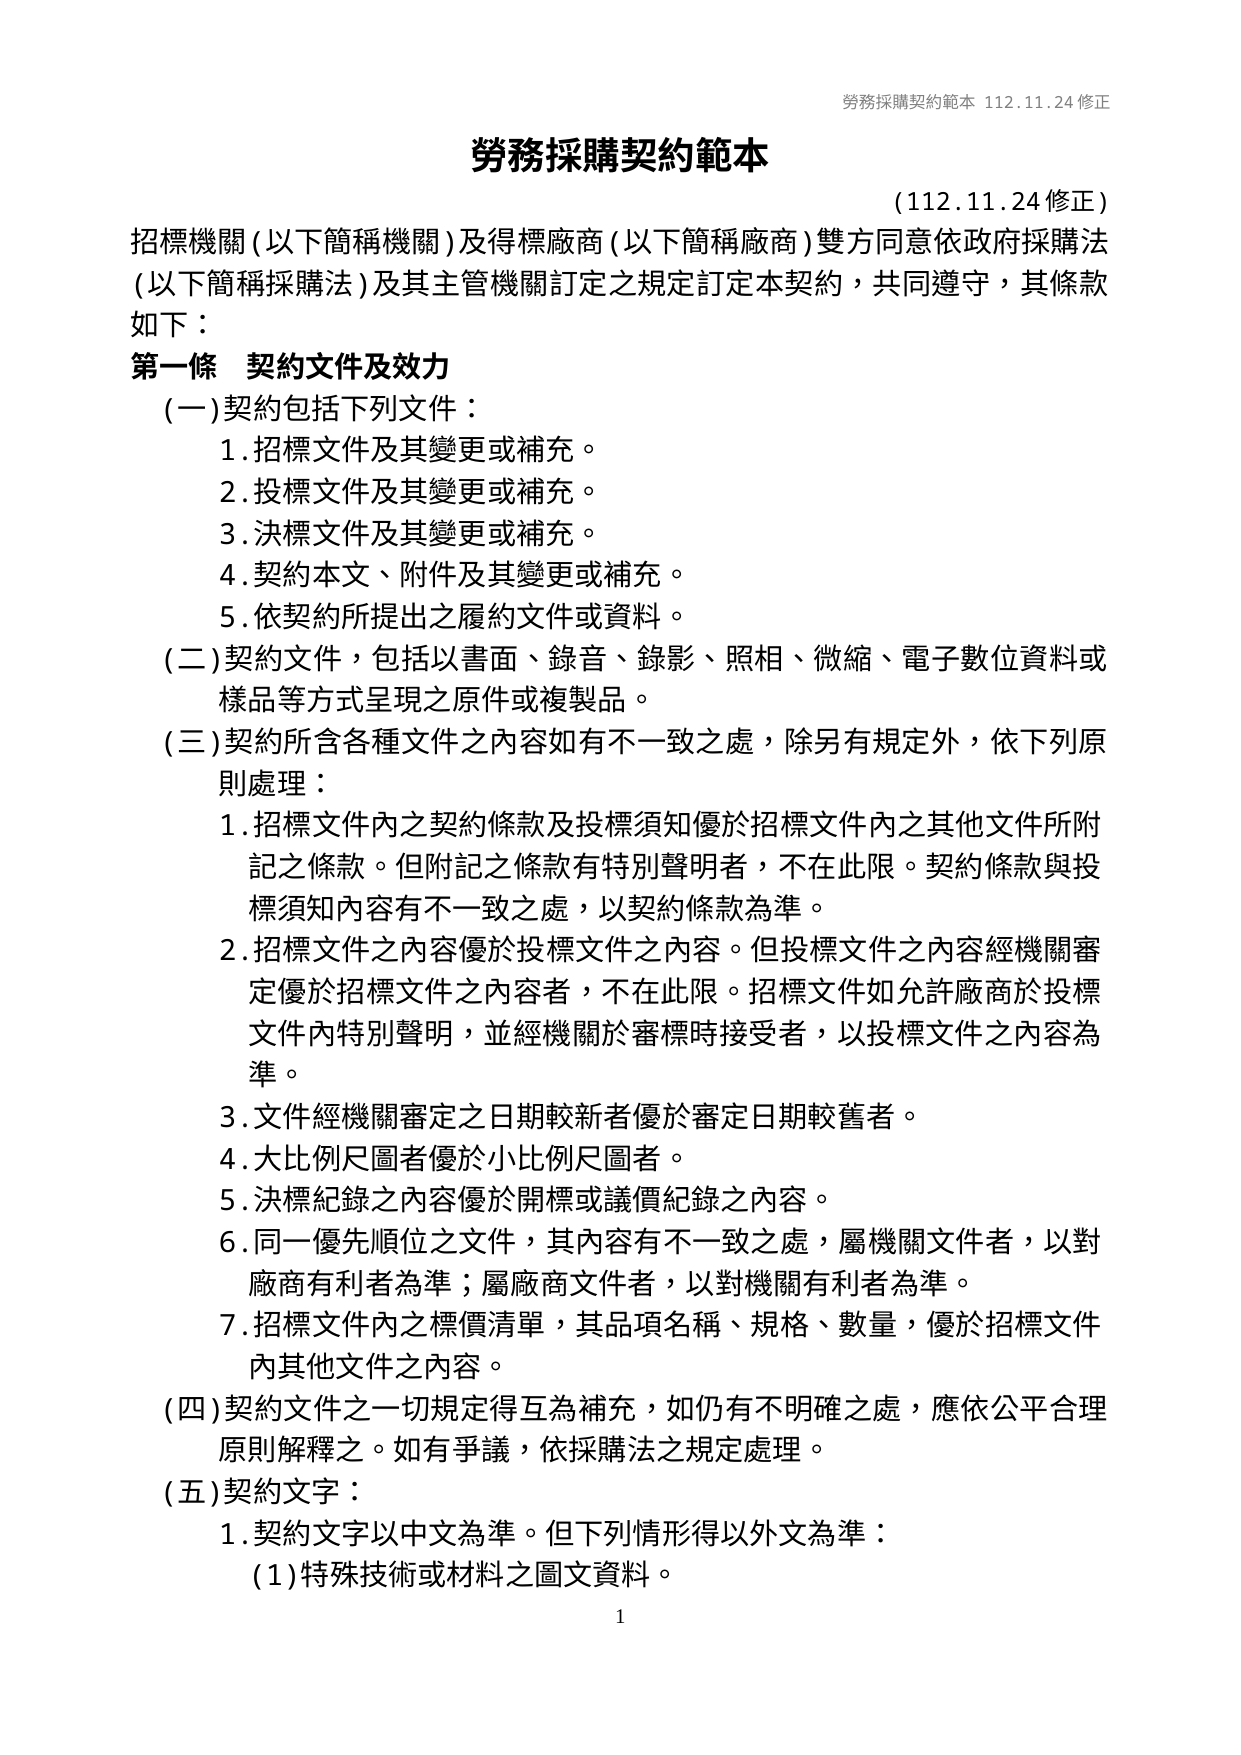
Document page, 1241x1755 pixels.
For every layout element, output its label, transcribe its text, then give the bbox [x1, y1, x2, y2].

text 6.同一優先順位之文件，其內容有不一致之處，屬機關文件者，以對廠商有利者為準；屬廠商文件者，以對機關有利者為準。 [218, 1219, 1104, 1302]
text 3.文件經機關審定之日期較新者優於審定日期較舊者。 [218, 1094, 1104, 1136]
text 1.招標文件內之契約條款及投標須知優於招標文件內之其他文件所附記之條款。但附記之條款有特別聲明者，不在此限。契約條款與投標須知內容有不一致之處，以契約條款為準。 [218, 802, 1104, 927]
text 4.大比例尺圖者優於小比例尺圖者。 [218, 1136, 1104, 1177]
text (四)契約文件之一切規定得互為補充，如仍有不明確之處，應依公平合理原則解釋之。如有爭議，依採購法之規定處理。 [159, 1386, 1110, 1469]
text 7.招標文件內之標價清單，其品項名稱、規格、數量，優於招標文件內其他文件之內容。 [218, 1302, 1104, 1386]
text 2.投標文件及其變更或補充。 [218, 469, 1110, 511]
text 1.契約文字以中文為準。但下列情形得以外文為準： [218, 1511, 1104, 1552]
text (112.11.24修正) [130, 177, 1110, 219]
text 1.招標文件及其變更或補充。 [218, 427, 1110, 469]
text (五)契約文字： [159, 1469, 1110, 1511]
text (三)契約所含各種文件之內容如有不一致之處，除另有規定外，依下列原則處理： [159, 719, 1110, 802]
text 第一條 契約文件及效力 [130, 344, 1110, 386]
text 4.契約本文、附件及其變更或補充。 [218, 552, 1110, 594]
text (1)特殊技術或材料之圖文資料。 [248, 1552, 1110, 1594]
text 5.依契約所提出之履約文件或資料。 [218, 594, 1110, 636]
text 5.決標紀錄之內容優於開標或議價紀錄之內容。 [218, 1177, 1104, 1219]
text 勞務採購契約範本 [130, 136, 1110, 177]
text 2.招標文件之內容優於投標文件之內容。但投標文件之內容經機關審定優於招標文件之內容者，不在此限。招標文件如允許廠商於投標文件內特別聲明，並經機關於審標時接受者，以投標文件之內容為準。 [218, 927, 1104, 1094]
text (一)契約包括下列文件： [159, 386, 1110, 427]
text 招標機關(以下簡稱機關)及得標廠商(以下簡稱廠商)雙方同意依政府採購法(以下簡稱採購法)及其主管機關訂定之規定訂定本契約，共同遵守，其條款如下： [130, 219, 1110, 344]
text 3.決標文件及其變更或補充。 [218, 511, 1110, 552]
text (二)契約文件，包括以書面、錄音、錄影、照相、微縮、電子數位資料或樣品等方式呈現之原件或複製品。 [159, 636, 1110, 719]
